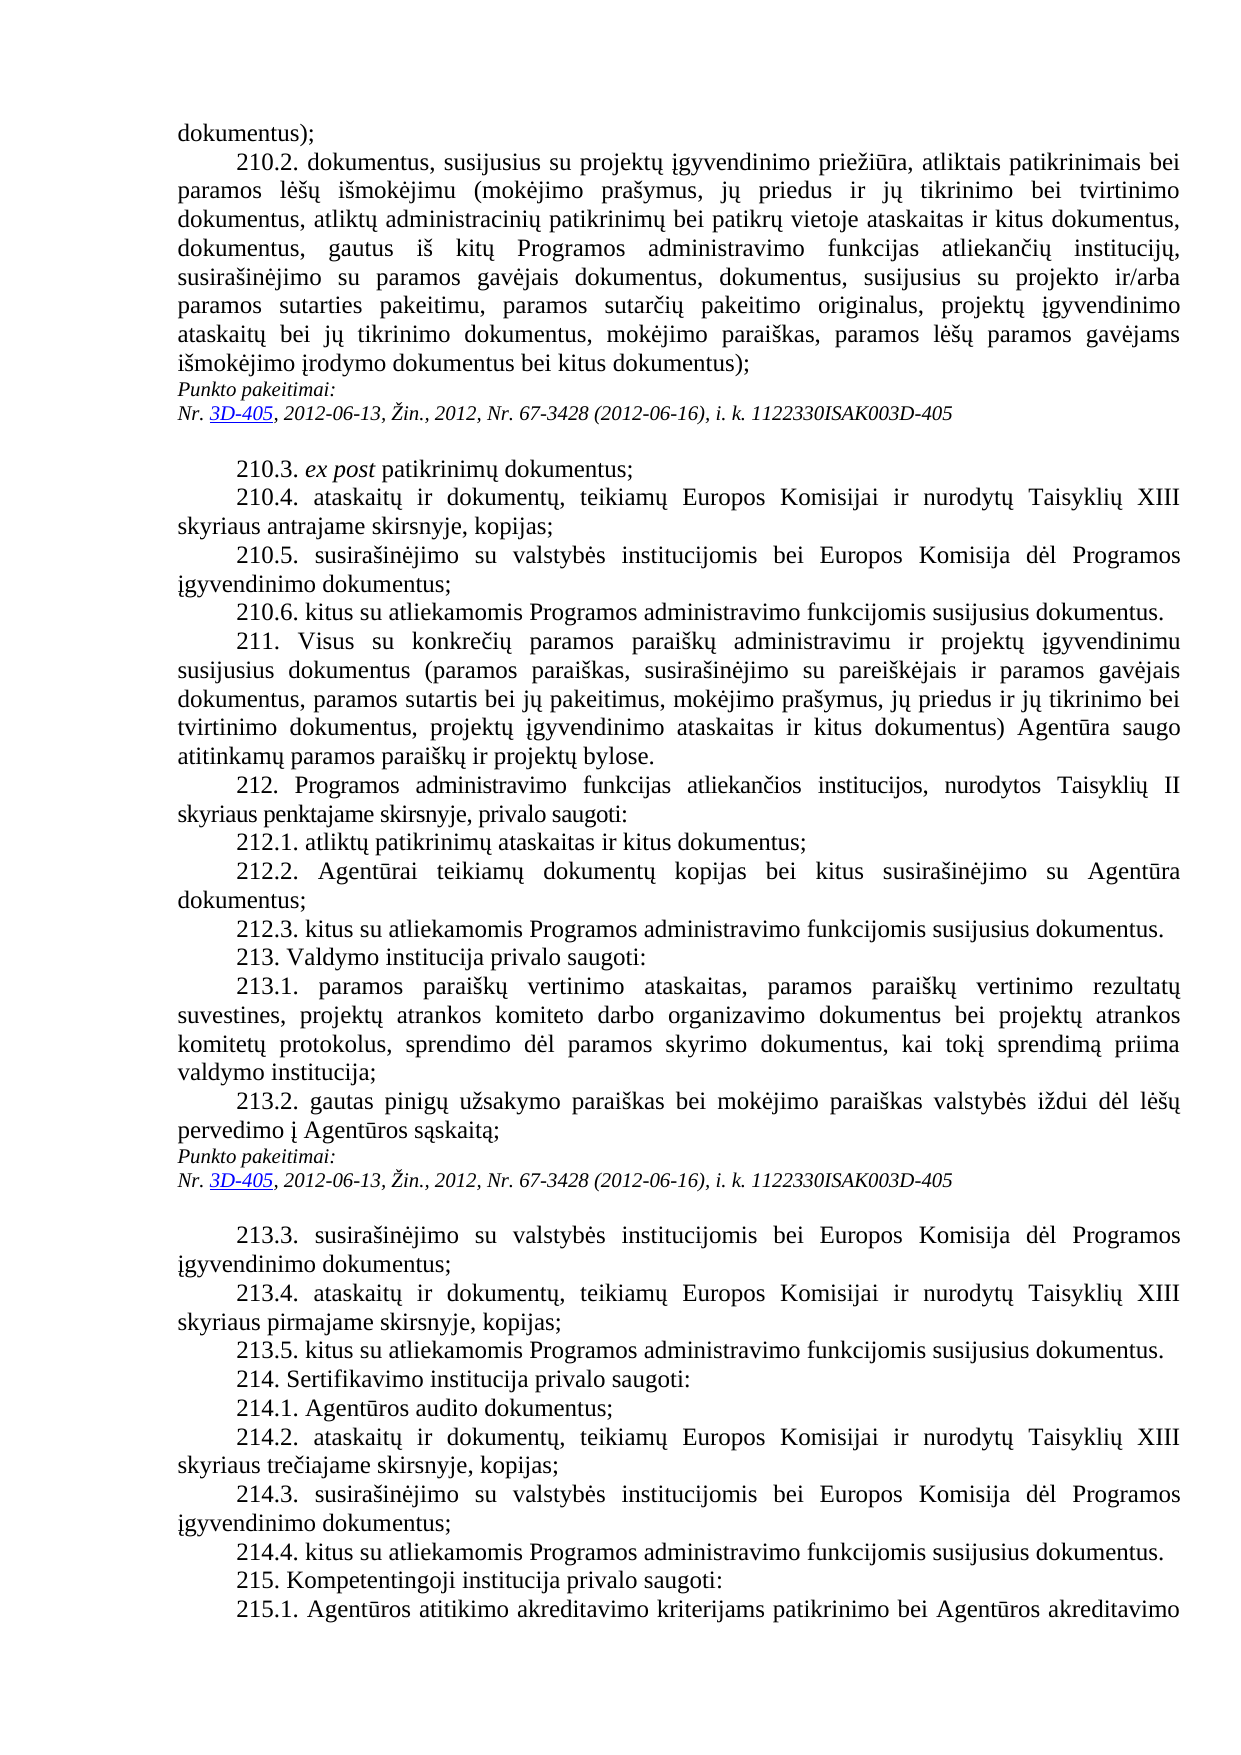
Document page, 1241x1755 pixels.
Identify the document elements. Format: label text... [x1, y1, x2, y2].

text 214.2. ataskaitų ir dokumentų, teikiamų Europos Komisijai ir nurodytų Taisyklių XIII skyriaus trečiajame skirsnyje, kopijas; [177, 1422, 1181, 1479]
text 213.5. kitus su atliekamomis Programos administravimo funkcijomis susijusius dokumentus. [177, 1336, 1181, 1364]
text 214. Sertifikavimo institucija privalo saugoti: [177, 1364, 1181, 1393]
text 213.2. gautas pinigų užsakymo paraiškas bei mokėjimo paraiškas valstybės iždui dėl lėšų pervedimo į Agentūros sąskaitą; [177, 1086, 1181, 1144]
text Punkto pakeitimai: [177, 1144, 1181, 1168]
text 210.3. ex post patikrinimų dokumentus; [177, 454, 1181, 482]
text 210.4. ataskaitų ir dokumentų, teikiamų Europos Komisijai ir nurodytų Taisyklių XIII skyriaus antrajame skirsnyje, kopijas; [177, 482, 1181, 540]
text 212.2. Agentūrai teikiamų dokumentų kopijas bei kitus susirašinėjimo su Agentūra dokumentus; [177, 856, 1181, 914]
text Nr. 3D-405, 2012-06-13, Žin., 2012, Nr. 67-3428 (2012-06-16), i. k. 1122330ISAK003D-405 [177, 401, 1181, 425]
text 212.1. atliktų patikrinimų ataskaitas ir kitus dokumentus; [177, 827, 1181, 856]
text 214.3. susirašinėjimo su valstybės institucijomis bei Europos Komisija dėl Programos įgyvendinimo dokumentus; [177, 1479, 1181, 1537]
text 215. Kompetentingoji institucija privalo saugoti: [177, 1566, 1181, 1594]
text 213.4. ataskaitų ir dokumentų, teikiamų Europos Komisijai ir nurodytų Taisyklių XIII skyriaus pirmajame skirsnyje, kopijas; [177, 1278, 1181, 1336]
text 213. Valdymo institucija privalo saugoti: [177, 942, 1181, 971]
text 214.4. kitus su atliekamomis Programos administravimo funkcijomis susijusius dokumentus. [177, 1537, 1181, 1566]
text 214.1. Agentūros audito dokumentus; [177, 1393, 1181, 1422]
text Nr. 3D-405, 2012-06-13, Žin., 2012, Nr. 67-3428 (2012-06-16), i. k. 1122330ISAK003D-405 [177, 1168, 1181, 1192]
text 215.1. Agentūros atitikimo akreditavimo kriterijams patikrinimo bei Agentūros akreditavimo [177, 1594, 1181, 1623]
text 210.6. kitus su atliekamomis Programos administravimo funkcijomis susijusius dokumentus. [177, 597, 1181, 626]
text 212. Programos administravimo funkcijas atliekančios institucijos, nurodytos Taisyklių II skyriaus penktajame skirsnyje, privalo saugoti: [177, 770, 1181, 827]
text Punkto pakeitimai: [177, 377, 1181, 401]
text 212.3. kitus su atliekamomis Programos administravimo funkcijomis susijusius dokumentus. [177, 914, 1181, 942]
text 210.5. susirašinėjimo su valstybės institucijomis bei Europos Komisija dėl Programos įgyvendinimo dokumentus; [177, 540, 1181, 597]
text 213.1. paramos paraiškų vertinimo ataskaitas, paramos paraiškų vertinimo rezultatų suvestines, projektų atrankos komiteto darbo organizavimo dokumentus bei projektų atrankos komitetų protokolus, sprendimo dėl paramos skyrimo dokumentus, kai tokį sprendimą priima valdymo institucija; [177, 971, 1181, 1086]
text 213.3. susirašinėjimo su valstybės institucijomis bei Europos Komisija dėl Programos įgyvendinimo dokumentus; [177, 1221, 1181, 1278]
text 211. Visus su konkrečių paramos paraiškų administravimu ir projektų įgyvendinimu susijusius dokumentus (paramos paraiškas, susirašinėjimo su pareiškėjais ir paramos gavėjais dokumentus, paramos sutartis bei jų pakeitimus, mokėjimo prašymus, jų priedus ir jų tikrinimo bei tvirtinimo dokumentus, projektų įgyvendinimo ataskaitas ir kitus dokumentus) Agentūra saugo atitinkamų paramos paraiškų ir projektų bylose. [177, 626, 1181, 770]
text dokumentus); [177, 118, 1181, 147]
text 210.2. dokumentus, susijusius su projektų įgyvendinimo priežiūra, atliktais patikrinimais bei paramos lėšų išmokėjimu (mokėjimo prašymus, jų priedus ir jų tikrinimo bei tvirtinimo dokumentus, atliktų administracinių patikrinimų bei patikrų vietoje ataskaitas ir kitus dokumentus, dokumentus, gautus iš kitų Programos administravimo funkcijas atliekančių institucijų, susirašinėjimo su paramos gavėjais dokumentus, dokumentus, susijusius su projekto ir/arba paramos sutarties pakeitimu, paramos sutarčių pakeitimo originalus, projektų įgyvendinimo ataskaitų bei jų tikrinimo dokumentus, mokėjimo paraiškas, paramos lėšų paramos gavėjams išmokėjimo įrodymo dokumentus bei kitus dokumentus); [177, 147, 1181, 377]
